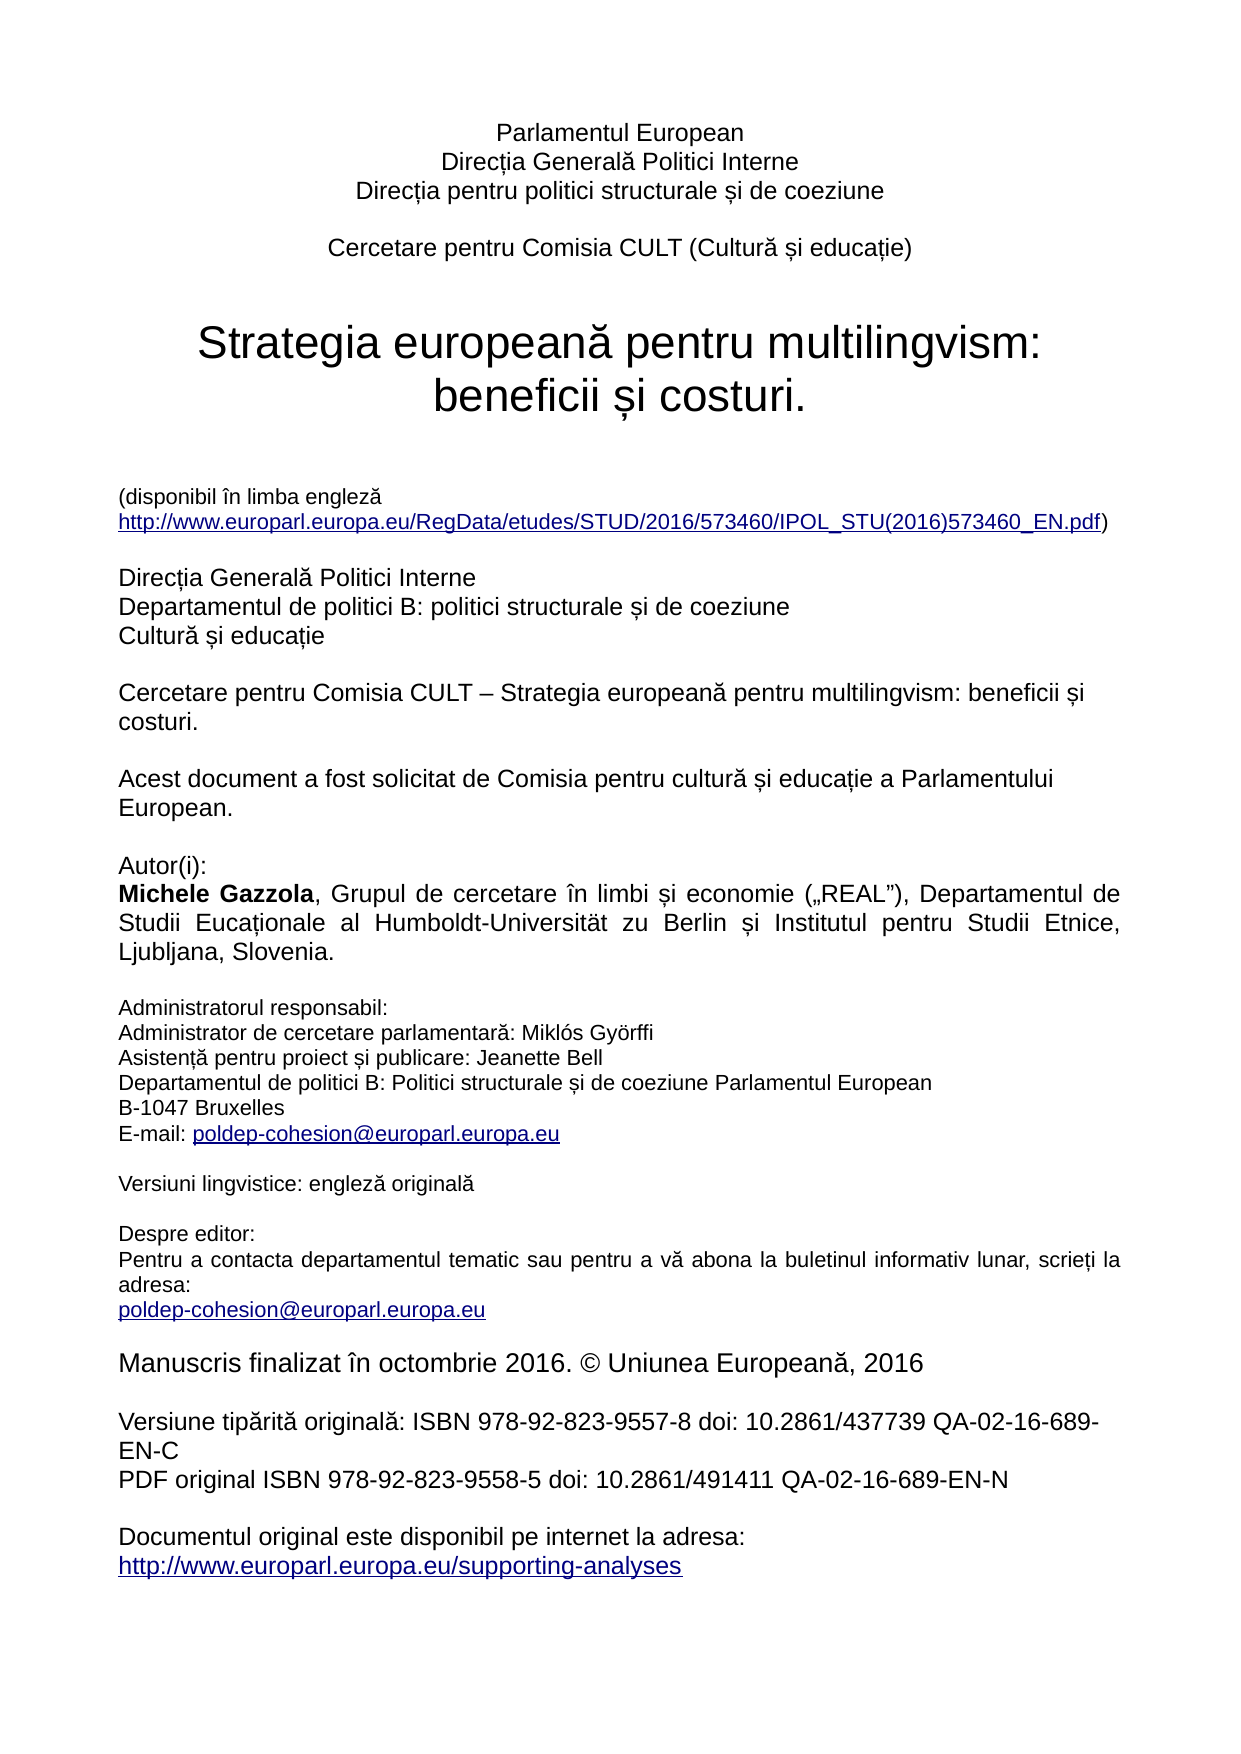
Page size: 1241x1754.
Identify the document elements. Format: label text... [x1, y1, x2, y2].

text Departamentul de politici B: politici structurale și de coeziune [118, 592, 1122, 621]
text Departamentul de politici B: Politici structurale și de coeziune Parlamentul European [118, 1070, 1122, 1095]
text Direcția pentru politici structurale și de coeziune [118, 176, 1122, 204]
text Cultură și educație [118, 621, 1122, 649]
text Pentru a contacta departamentul tematic sau pentru a vă abona la buletinul informativ lunar, scrieți la adresa: poldep-cohesion@europarl.europa.eu [118, 1246, 1122, 1322]
text Administratorul responsabil: [118, 994, 1122, 1019]
text Cercetare pentru Comisia CULT – Strategia europeană pentru multilingvism: beneficii și costuri. [118, 678, 1122, 736]
text Documentul original este disponibil pe internet la adresa: http://www.europarl.europa.eu/supporting-analyses [118, 1522, 1122, 1580]
text PDF original ISBN 978-92-823-9558-5 doi: 10.2861/491411 QA-02-16-689-EN-N [118, 1465, 1122, 1493]
text Versiune tipărită originală: ISBN 978-92-823-9557-8 doi: 10.2861/437739 QA-02-16-689-EN-C [118, 1407, 1122, 1465]
text Acest document a fost solicitat de Comisia pentru cultură și educație a Parlamentului European. [118, 764, 1122, 822]
text E-mail: poldep-cohesion@europarl.europa.eu [118, 1120, 1122, 1146]
text Versiuni lingvistice: engleză originală [118, 1171, 1122, 1196]
text Direcția Generală Politici Interne [118, 563, 1122, 592]
text Direcția Generală Politici Interne [118, 147, 1122, 176]
text Parlamentul European [118, 118, 1122, 147]
text (disponibil în limba engleză http://www.europarl.europa.eu/RegData/etudes/STUD/2016/573460/IPOL_STU(2016)573460_EN.pdf) [118, 484, 1122, 534]
text Asistență pentru proiect și publicare: Jeanette Bell [118, 1045, 1122, 1070]
subtitle Strategia europeană pentru multilingvism: beneficii și costuri. [118, 316, 1122, 421]
text Manuscris finalizat în octombrie 2016. © Uniunea Europeană, 2016 [118, 1347, 1122, 1378]
text Michele Gazzola, Grupul de cercetare în limbi și economie („REAL”), Departamentul de Studii Eucaționale al Humboldt-Universität zu Berlin și Institutul pentru Studii Etnice, Ljubljana, Slovenia. [118, 879, 1122, 966]
text Despre editor: [118, 1221, 1122, 1246]
text Administrator de cercetare parlamentară: Miklós Györffi [118, 1019, 1122, 1045]
text B-1047 Bruxelles [118, 1095, 1122, 1120]
text Cercetare pentru Comisia CULT (Cultură și educație) [118, 233, 1122, 262]
text Autor(i): [118, 851, 1122, 879]
